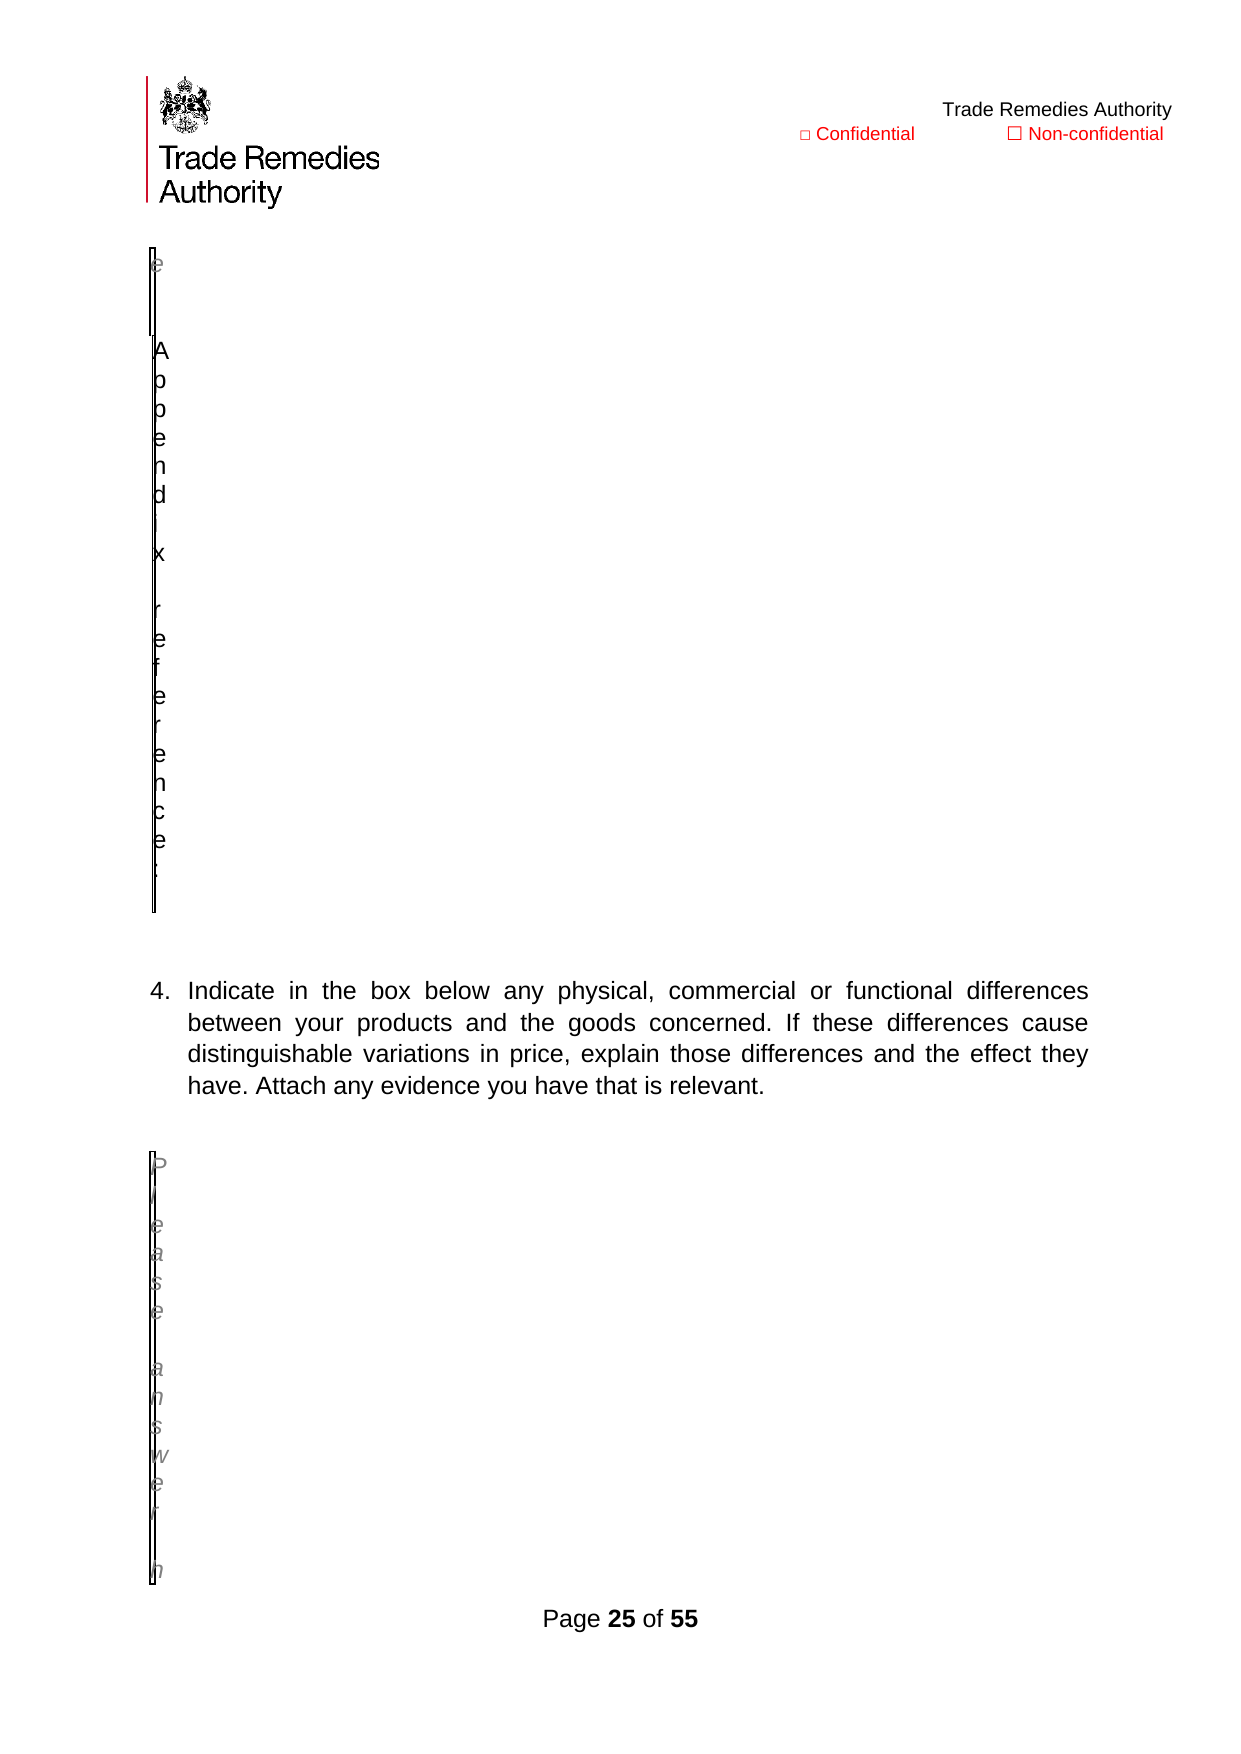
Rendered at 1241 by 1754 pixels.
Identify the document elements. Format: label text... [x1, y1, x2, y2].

list Indicate in the box below any physical, commercial or functional differences between your products and the goods concerned. If these differences cause distinguishable variations in price, explain those differences and the effect they have. Attach any evidence you have that is relevant. [150, 976, 1090, 1099]
